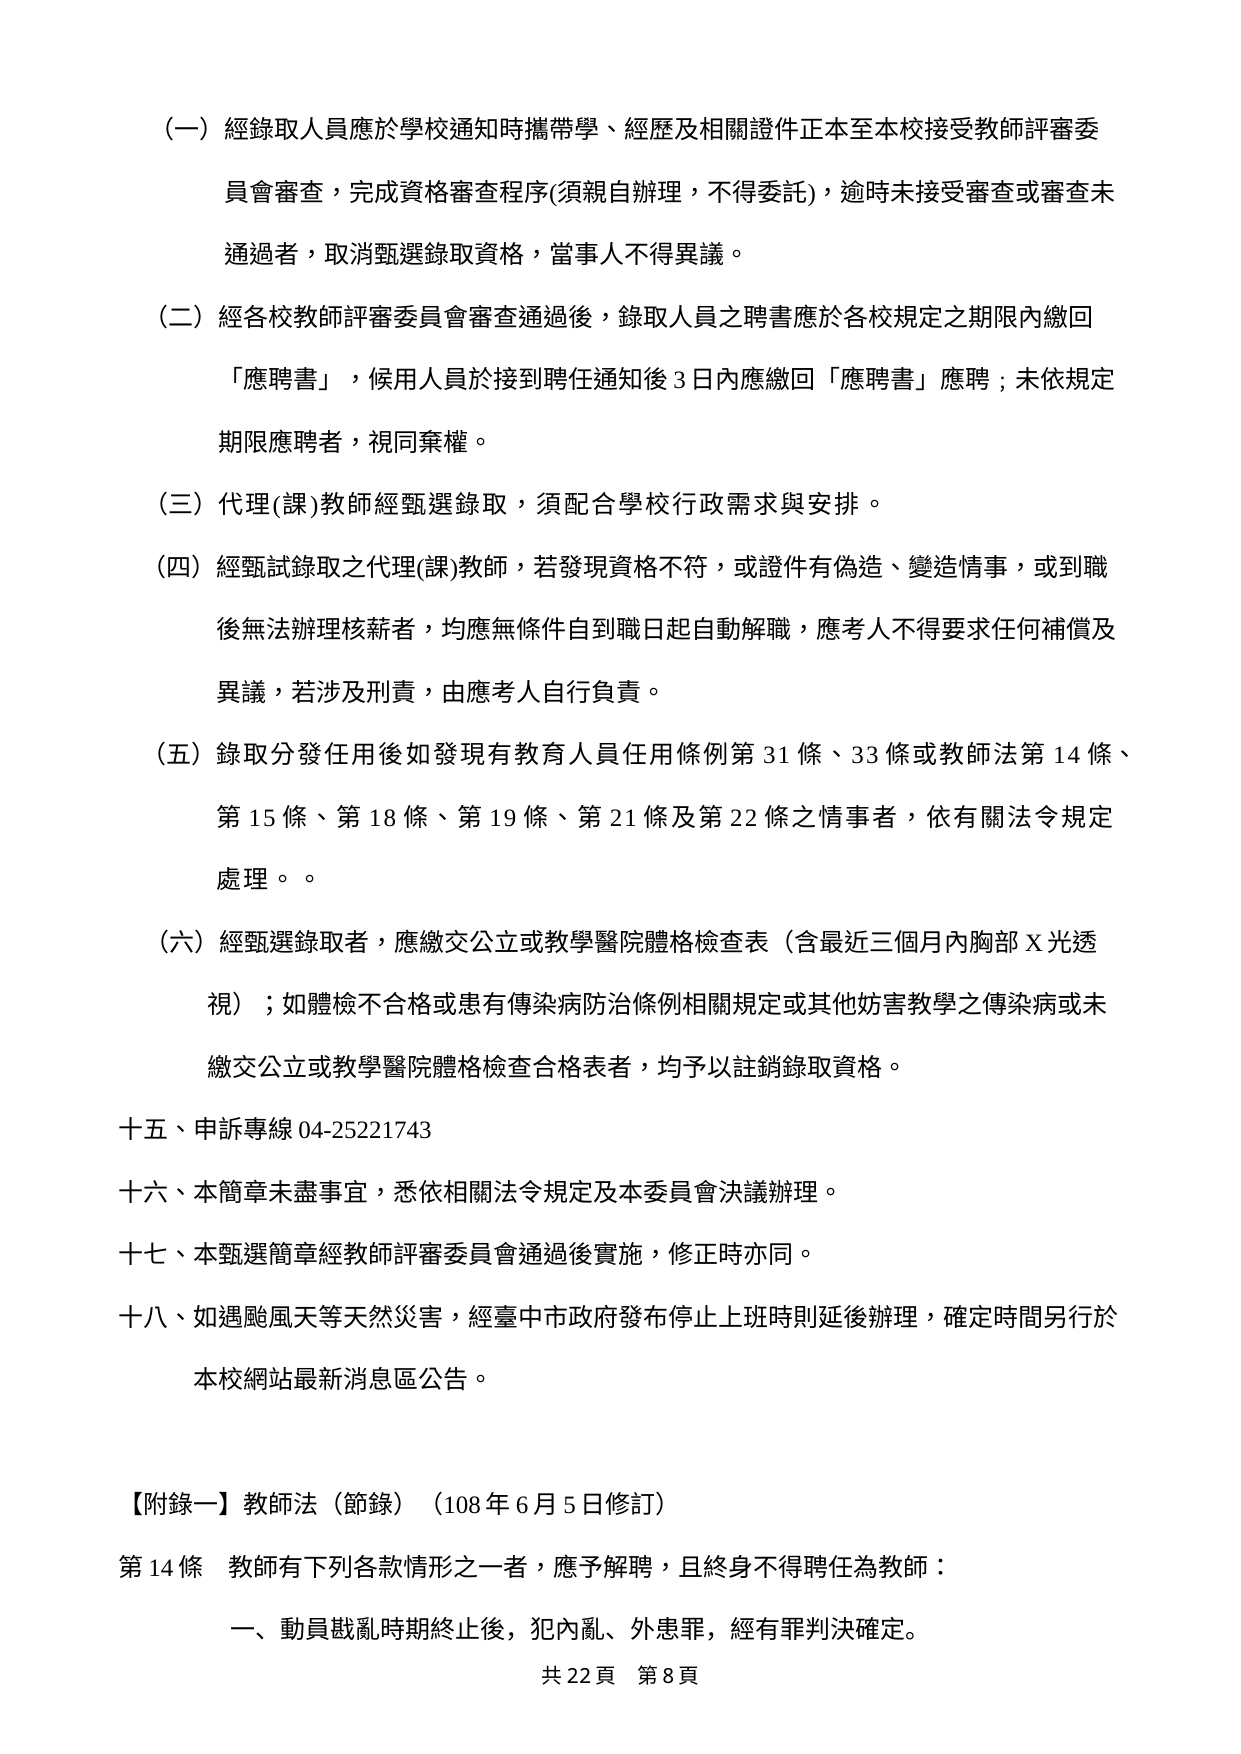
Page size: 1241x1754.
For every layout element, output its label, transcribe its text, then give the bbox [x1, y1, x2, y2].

text 一、動員戡亂時期終止後，犯內亂、外患罪，經有罪判決確定。 [230, 1586, 1122, 1648]
text （六）經甄選錄取者，應繳交公立或教學醫院體格檢查表（含最近三個月內胸部X光透視）；如體檢不合格或患有傳染病防治條例相關規定或其他妨害教學之傳染病或未繳交公立或教學醫院體格檢查合格表者，均予以註銷錄取資格。 [144, 898, 1122, 1086]
text （三）代理(課)教師經甄選錄取，須配合學校行政需求與安排。 [118, 461, 1122, 523]
text （二）經各校教師評審委員會審查通過後，錄取人員之聘書應於各校規定之期限內繳回「應聘書」，候用人員於接到聘任通知後3日內應繳回「應聘書」應聘﹔未依規定期限應聘者，視同棄權。 [143, 273, 1122, 461]
text 【附錄一】教師法（節錄）（108年6月5日修訂） [118, 1461, 1122, 1523]
text （一）經錄取人員應於學校通知時攜帶學、經歷及相關證件正本至本校接受教師評審委員會審查，完成資格審查程序(須親自辦理，不得委託)，逾時未接受審查或審查未通過者，取消甄選錄取資格，當事人不得異議。 [149, 86, 1122, 273]
text （四）經甄試錄取之代理(課)教師，若發現資格不符，或證件有偽造、變造情事，或到職後無法辦理核薪者，均應無條件自到職日起自動解職，應考人不得要求任何補償及異議，若涉及刑責，由應考人自行負責。 [141, 523, 1122, 711]
text 十六、本簡章未盡事宜，悉依相關法令規定及本委員會決議辦理。 [118, 1148, 1122, 1211]
text 第14條 教師有下列各款情形之一者，應予解聘，且終身不得聘任為教師： [118, 1523, 1122, 1586]
text 十七、本甄選簡章經教師評審委員會通過後實施，修正時亦同。 [118, 1211, 1122, 1273]
text 十五、申訴專線04-25221743 [118, 1086, 1122, 1148]
text 十八、如遇颱風天等天然災害，經臺中市政府發布停止上班時則延後辦理，確定時間另行於本校網站最新消息區公告。 [118, 1273, 1122, 1398]
text （五）錄取分發任用後如發現有教育人員任用條例第31條、33條或教師法第14條、第15條、第18條、第19條、第21條及第22條之情事者，依有關法令規定處理。。 [141, 711, 1122, 898]
